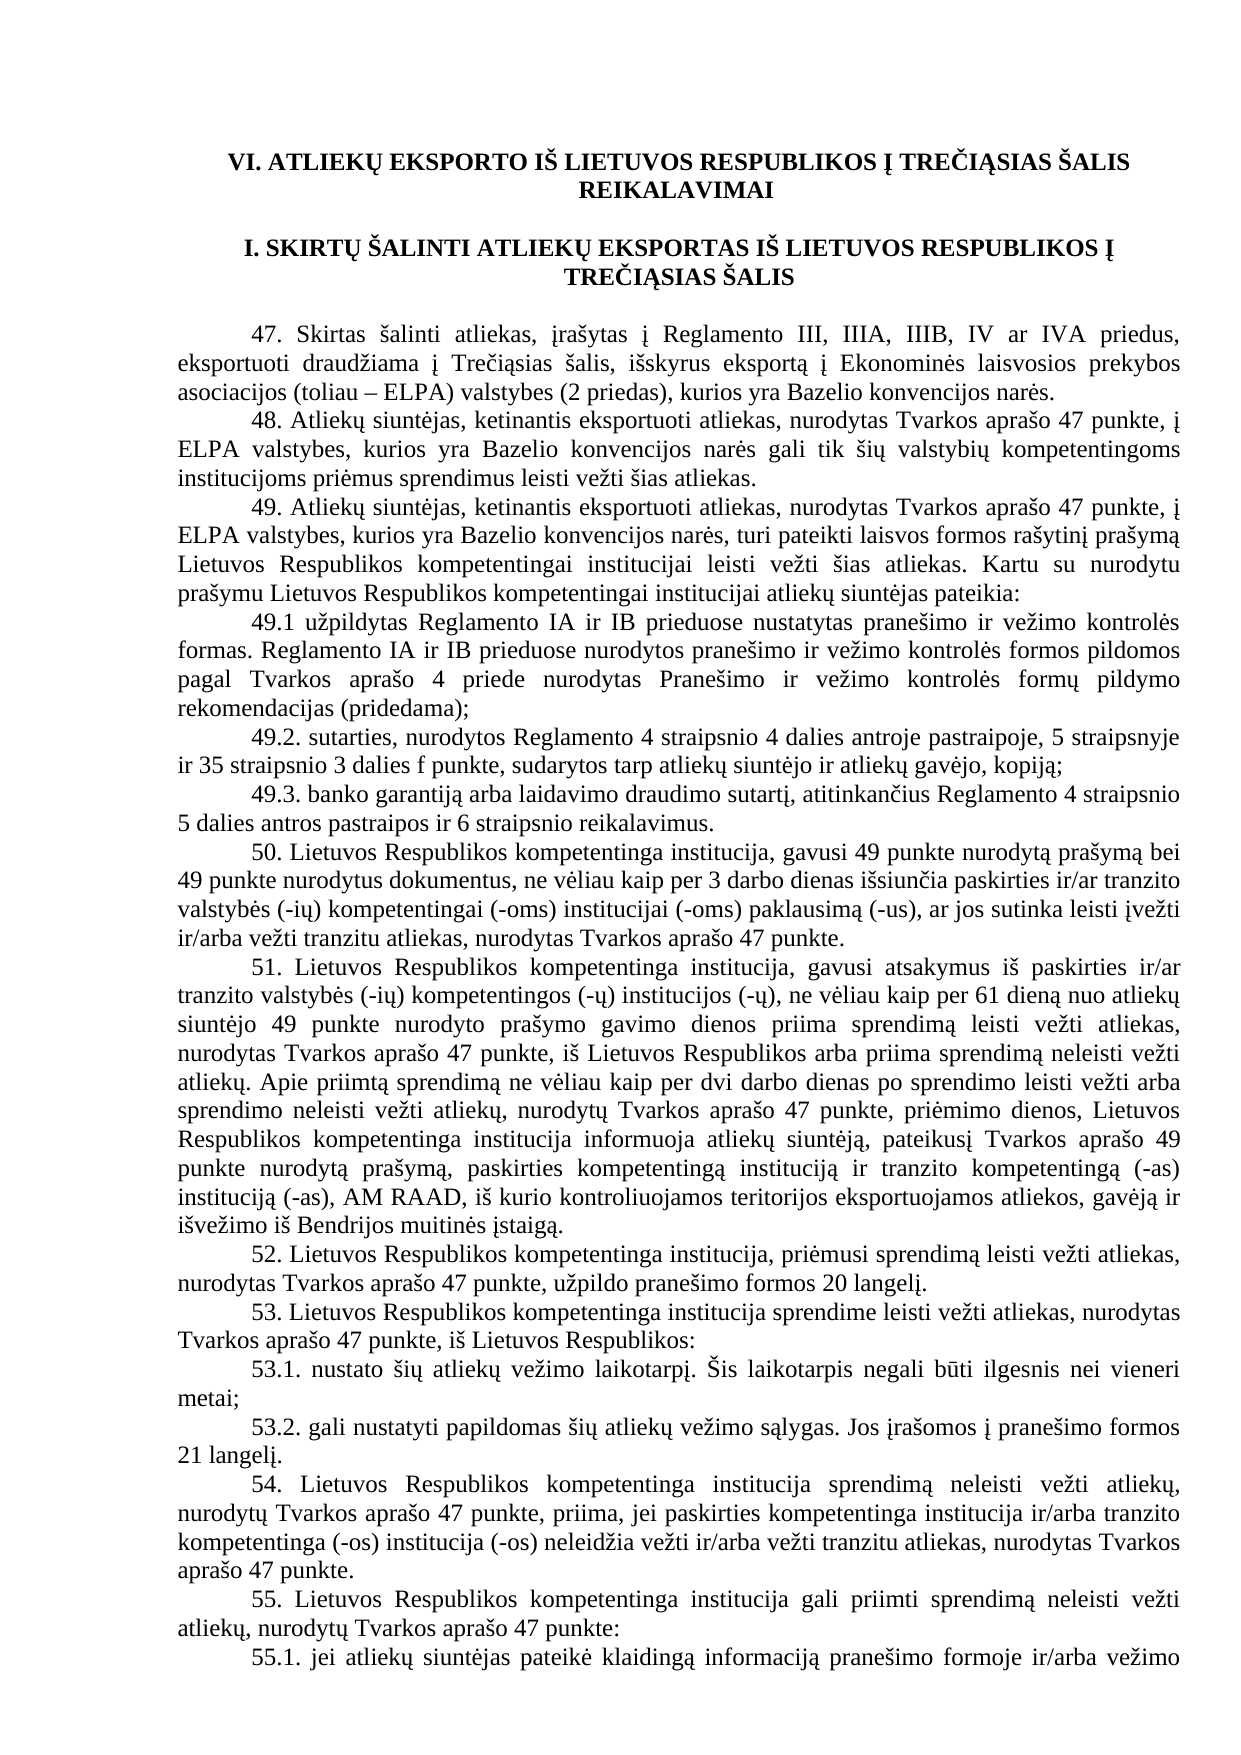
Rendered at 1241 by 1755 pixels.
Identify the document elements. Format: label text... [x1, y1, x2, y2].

text 53. Lietuvos Respublikos kompetentinga institucija sprendime leisti vežti atliekas, nurodytas Tvarkos aprašo 47 punkte, iš Lietuvos Respublikos: [177, 1297, 1181, 1354]
text 54. Lietuvos Respublikos kompetentinga institucija sprendimą neleisti vežti atliekų, nurodytų Tvarkos aprašo 47 punkte, priima, jei paskirties kompetentinga institucija ir/arba tranzito kompetentinga (-os) institucija (-os) neleidžia vežti ir/arba vežti tranzitu atliekas, nurodytas Tvarkos aprašo 47 punkte. [177, 1469, 1181, 1584]
text I. SKIRTŲ ŠALINTI ATLIEKŲ EKSPORTAS IŠ LIETUVOS RESPUBLIKOS Į TREČIĄSIAS ŠALIS [177, 233, 1181, 291]
text 49. Atliekų siuntėjas, ketinantis eksportuoti atliekas, nurodytas Tvarkos aprašo 47 punkte, į ELPA valstybes, kurios yra Bazelio konvencijos narės, turi pateikti laisvos formos rašytinį prašymą Lietuvos Respublikos kompetentingai institucijai leisti vežti šias atliekas. Kartu su nurodytu prašymu Lietuvos Respublikos kompetentingai institucijai atliekų siuntėjas pateikia: [177, 492, 1181, 607]
text 49.1 užpildytas Reglamento IA ir IB prieduose nustatytas pranešimo ir vežimo kontrolės formas. Reglamento IA ir IB prieduose nurodytos pranešimo ir vežimo kontrolės formos pildomos pagal Tvarkos aprašo 4 priede nurodytas Pranešimo ir vežimo kontrolės formų pildymo rekomendacijas (pridedama); [177, 607, 1181, 722]
text 48. Atliekų siuntėjas, ketinantis eksportuoti atliekas, nurodytas Tvarkos aprašo 47 punkte, į ELPA valstybes, kurios yra Bazelio konvencijos narės gali tik šių valstybių kompetentingoms institucijoms priėmus sprendimus leisti vežti šias atliekas. [177, 406, 1181, 492]
text 49.2. sutarties, nurodytos Reglamento 4 straipsnio 4 dalies antroje pastraipoje, 5 straipsnyje ir 35 straipsnio 3 dalies f punkte, sudarytos tarp atliekų siuntėjo ir atliekų gavėjo, kopiją; [177, 722, 1181, 779]
text 47. Skirtas šalinti atliekas, įrašytas į Reglamento III, IIIA, IIIB, IV ar IVA priedus, eksportuoti draudžiama į Trečiąsias šalis, išskyrus eksportą į Ekonominės laisvosios prekybos asociacijos (toliau – ELPA) valstybes (2 priedas), kurios yra Bazelio konvencijos narės. [177, 319, 1181, 406]
text 55. Lietuvos Respublikos kompetentinga institucija gali priimti sprendimą neleisti vežti atliekų, nurodytų Tvarkos aprašo 47 punkte: [177, 1584, 1181, 1642]
text 51. Lietuvos Respublikos kompetentinga institucija, gavusi atsakymus iš paskirties ir/ar tranzito valstybės (-ių) kompetentingos (-ų) institucijos (-ų), ne vėliau kaip per 61 dieną nuo atliekų siuntėjo 49 punkte nurodyto prašymo gavimo dienos priima sprendimą leisti vežti atliekas, nurodytas Tvarkos aprašo 47 punkte, iš Lietuvos Respublikos arba priima sprendimą neleisti vežti atliekų. Apie priimtą sprendimą ne vėliau kaip per dvi darbo dienas po sprendimo leisti vežti arba sprendimo neleisti vežti atliekų, nurodytų Tvarkos aprašo 47 punkte, priėmimo dienos, Lietuvos Respublikos kompetentinga institucija informuoja atliekų siuntėją, pateikusį Tvarkos aprašo 49 punkte nurodytą prašymą, paskirties kompetentingą instituciją ir tranzito kompetentingą (-as) instituciją (-as), AM RAAD, iš kurio kontroliuojamos teritorijos eksportuojamos atliekos, gavėją ir išvežimo iš Bendrijos muitinės įstaigą. [177, 952, 1181, 1239]
text 52. Lietuvos Respublikos kompetentinga institucija, priėmusi sprendimą leisti vežti atliekas, nurodytas Tvarkos aprašo 47 punkte, užpildo pranešimo formos 20 langelį. [177, 1239, 1181, 1297]
text 50. Lietuvos Respublikos kompetentinga institucija, gavusi 49 punkte nurodytą prašymą bei 49 punkte nurodytus dokumentus, ne vėliau kaip per 3 darbo dienas išsiunčia paskirties ir/ar tranzito valstybės (-ių) kompetentingai (-oms) institucijai (-oms) paklausimą (-us), ar jos sutinka leisti įvežti ir/arba vežti tranzitu atliekas, nurodytas Tvarkos aprašo 47 punkte. [177, 837, 1181, 952]
text VI. ATLIEKŲ EKSPORTO IŠ LIETUVOS RESPUBLIKOS Į TREČIĄSIAS ŠALIS REIKALAVIMAI [177, 147, 1181, 204]
text 55.1. jei atliekų siuntėjas pateikė klaidingą informaciją pranešimo formoje ir/arba vežimo [177, 1642, 1181, 1671]
text 53.1. nustato šių atliekų vežimo laikotarpį. Šis laikotarpis negali būti ilgesnis nei vieneri metai; [177, 1354, 1181, 1412]
text 49.3. banko garantiją arba laidavimo draudimo sutartį, atitinkančius Reglamento 4 straipsnio 5 dalies antros pastraipos ir 6 straipsnio reikalavimus. [177, 779, 1181, 837]
text 53.2. gali nustatyti papildomas šių atliekų vežimo sąlygas. Jos įrašomos į pranešimo formos 21 langelį. [177, 1412, 1181, 1469]
